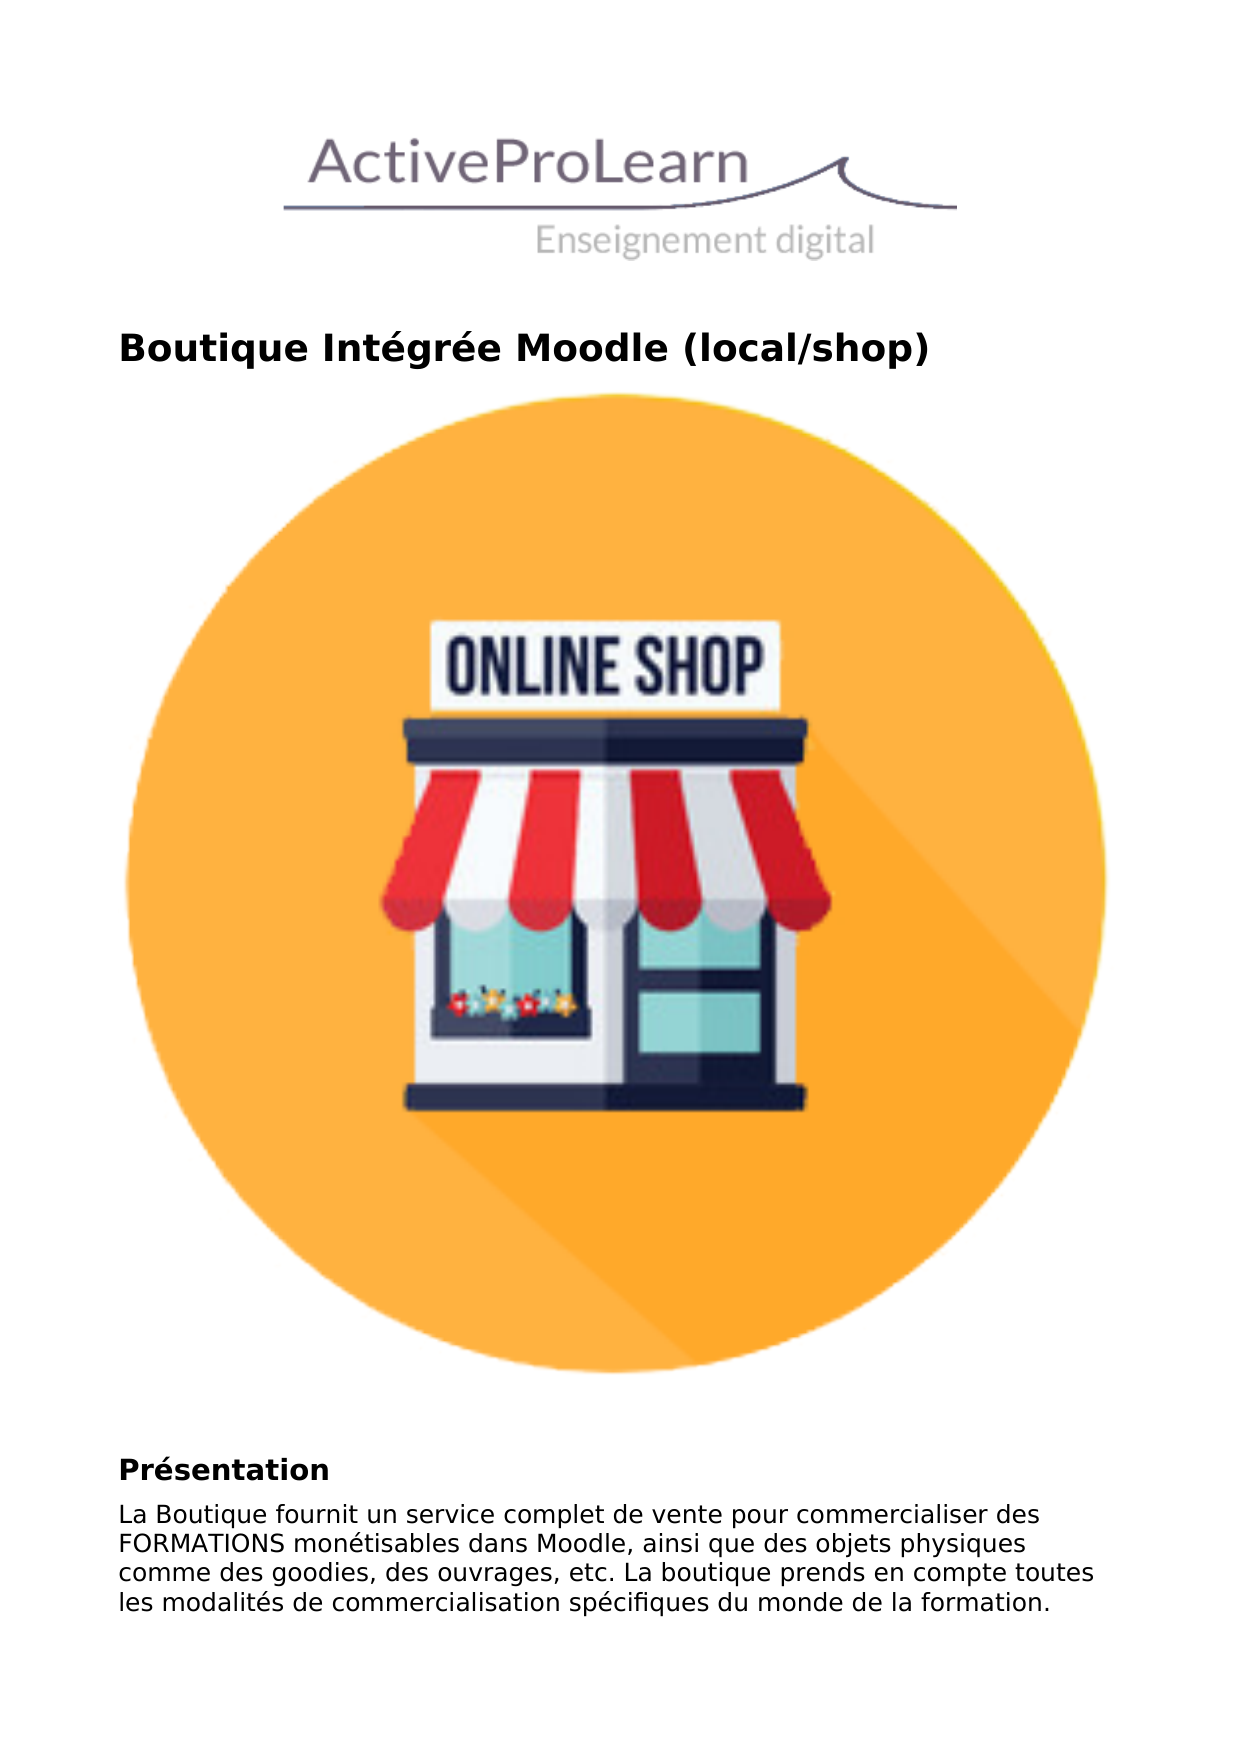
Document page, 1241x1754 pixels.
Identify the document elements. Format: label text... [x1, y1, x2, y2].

text La Boutique fournit un service complet de vente pour commercialiser des FORMATIONS monétisables dans Moodle, ainsi que des objets physiques comme des goodies, des ouvrages, etc. La boutique prends en compte toutes les modalités de commercialisation spécifiques du monde de la formation. [118, 1500, 1122, 1617]
picture [118, 383, 1123, 1387]
picture [283, 118, 957, 261]
subtitle Présentation [118, 1454, 1122, 1488]
subtitle Boutique Intégrée Moodle (local/shop) [118, 327, 1122, 371]
